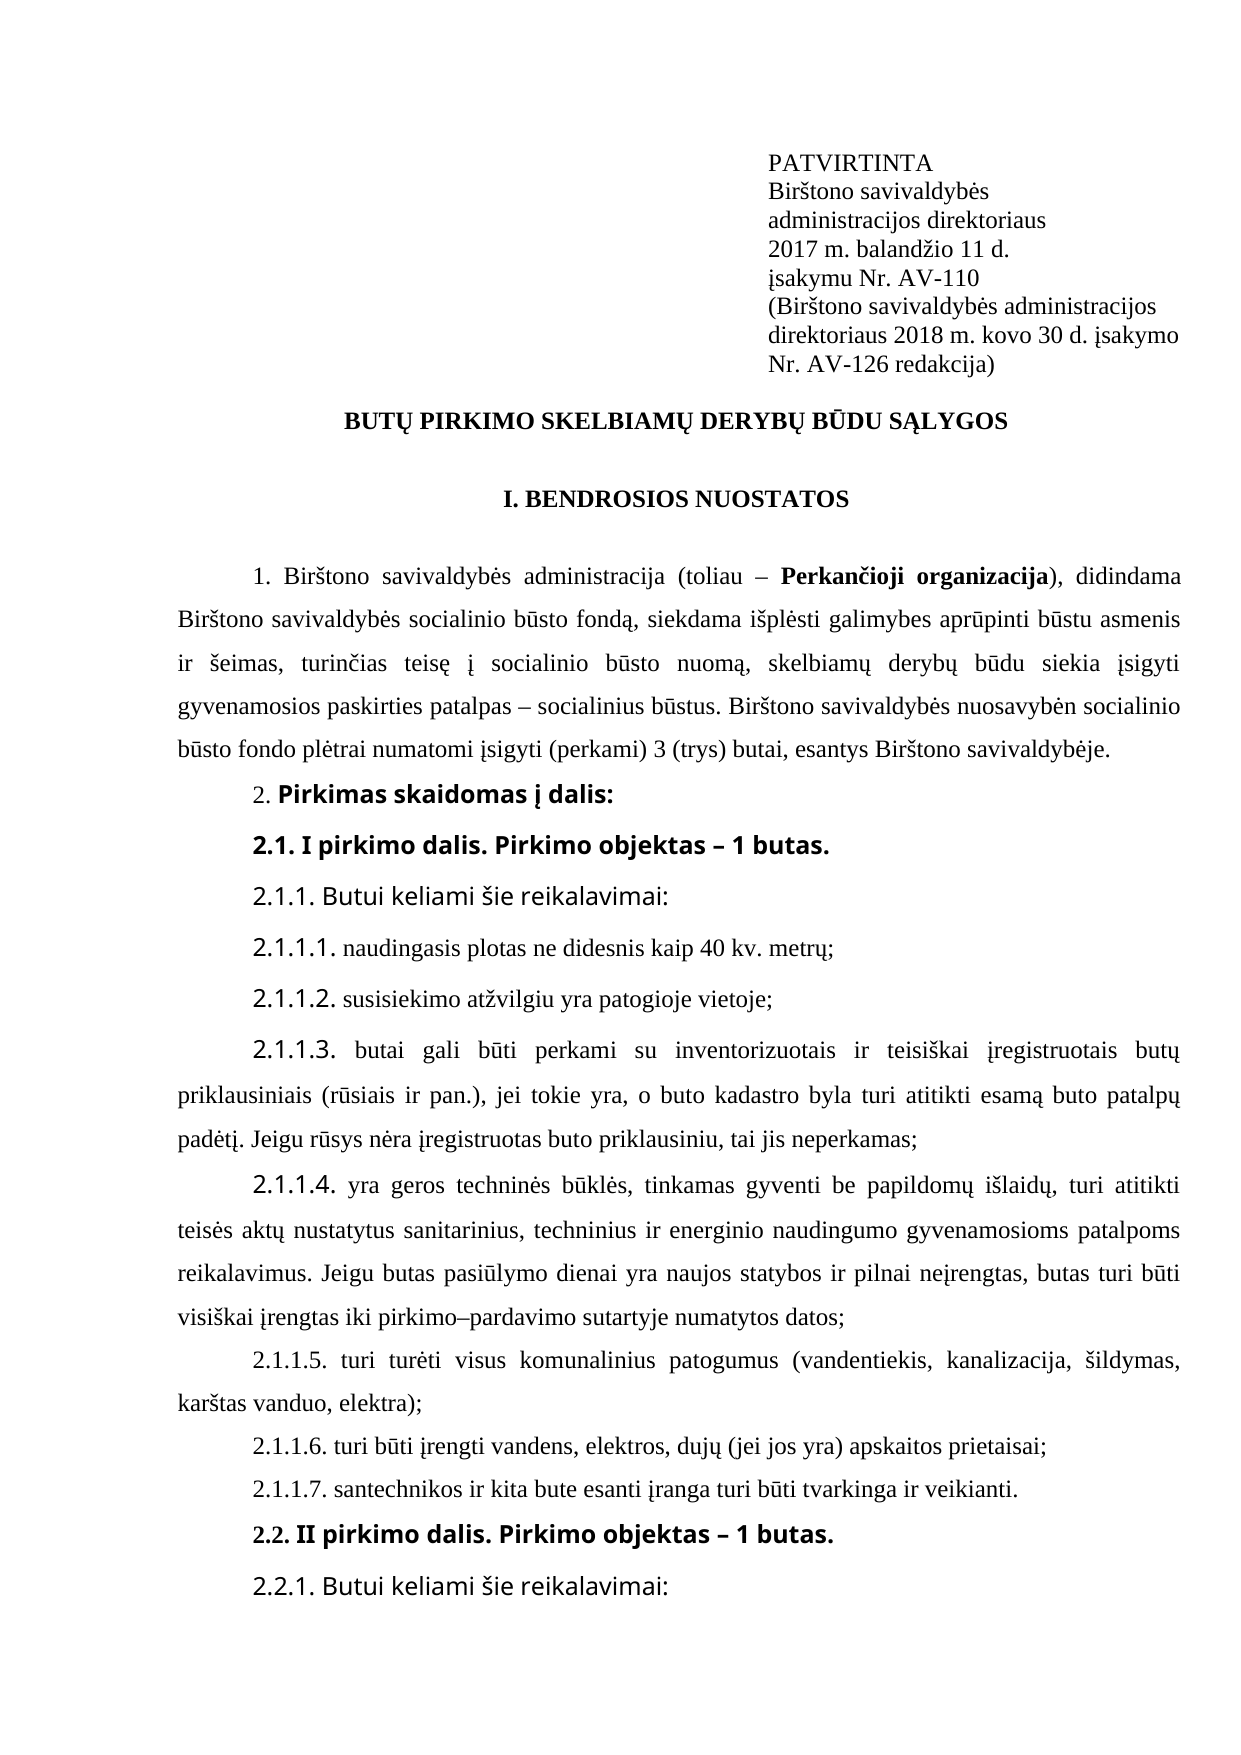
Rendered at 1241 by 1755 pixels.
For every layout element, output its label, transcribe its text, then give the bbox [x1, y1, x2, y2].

text 2.1.1.1. naudingasis plotas ne didesnis kaip 40 kv. metrų; [177, 930, 1181, 964]
text 2017 m. balandžio 11 d. [768, 234, 1181, 263]
text 2.1.1. Butui keliami šie reikalavimai: [177, 879, 1181, 913]
text (Birštono savivaldybės administracijos direktoriaus 2018 m. kovo 30 d. įsakymo Nr. AV-126 redakcija) [768, 291, 1181, 378]
text I. BENDROSIOS NUOSTATOS [177, 484, 1181, 513]
text 1. Birštono savivaldybės administracija (toliau – Perkančioji organizacija), didindama Birštono savivaldybės socialinio būsto fondą, siekdama išplėsti galimybes aprūpinti būstu asmenis ir šeimas, turinčias teisę į socialinio būsto nuomą, skelbiamų derybų būdu siekia įsigyti gyvenamosios paskirties patalpas – socialinius būstus. Birštono savivaldybės nuosavybėn socialinio būsto fondo plėtrai numatomi įsigyti (perkami) 3 (trys) butai, esantys Birštono savivaldybėje. [177, 561, 1181, 763]
text PATVIRTINTA [768, 148, 1181, 176]
text įsakymu Nr. AV-110 [768, 263, 1181, 291]
text 2.1.1.4. yra geros techninės būklės, tinkamas gyventi be papildomų išlaidų, turi atitikti teisės aktų nustatytus sanitarinius, techninius ir energinio naudingumo gyvenamosioms patalpoms reikalavimus. Jeigu butas pasiūlymo dienai yra naujos statybos ir pilnai neįrengtas, butas turi būti visiškai įrengtas iki pirkimo–pardavimo sutartyje numatytos datos; [177, 1167, 1181, 1330]
text Birštono savivaldybės [768, 176, 1181, 205]
text 2.2. II pirkimo dalis. Pirkimo objektas – 1 butas. [177, 1517, 1181, 1551]
text 2.1.1.3. butai gali būti perkami su inventorizuotais ir teisiškai įregistruotais butų priklausiniais (rūsiais ir pan.), jei tokie yra, o buto kadastro byla turi atitikti esamą buto patalpų padėtį. Jeigu rūsys nėra įregistruotas buto priklausiniu, tai jis neperkamas; [177, 1032, 1181, 1152]
text 2.1. I pirkimo dalis. Pirkimo objektas – 1 butas. [177, 828, 1181, 862]
text 2.1.1.5. turi turėti visus komunalinius patogumus (vandentiekis, kanalizacija, šildymas, karštas vanduo, elektra); [177, 1345, 1181, 1417]
text 2.1.1.6. turi būti įrengti vandens, elektros, dujų (jei jos yra) apskaitos prietaisai; [177, 1431, 1181, 1460]
text 2.1.1.7. santechnikos ir kita bute esanti įranga turi būti tvarkinga ir veikianti. [177, 1474, 1181, 1503]
text BUTŲ PIRKIMO SKELBIAMŲ DERYBŲ BŪDU SĄLYGOS [177, 406, 1181, 435]
text 2.1.1.2. susisiekimo atžvilgiu yra patogioje vietoje; [177, 981, 1181, 1015]
text administracijos direktoriaus [768, 205, 1181, 234]
text 2.2.1. Butui keliami šie reikalavimai: [177, 1568, 1181, 1602]
text 2. Pirkimas skaidomas į dalis: [177, 777, 1181, 811]
